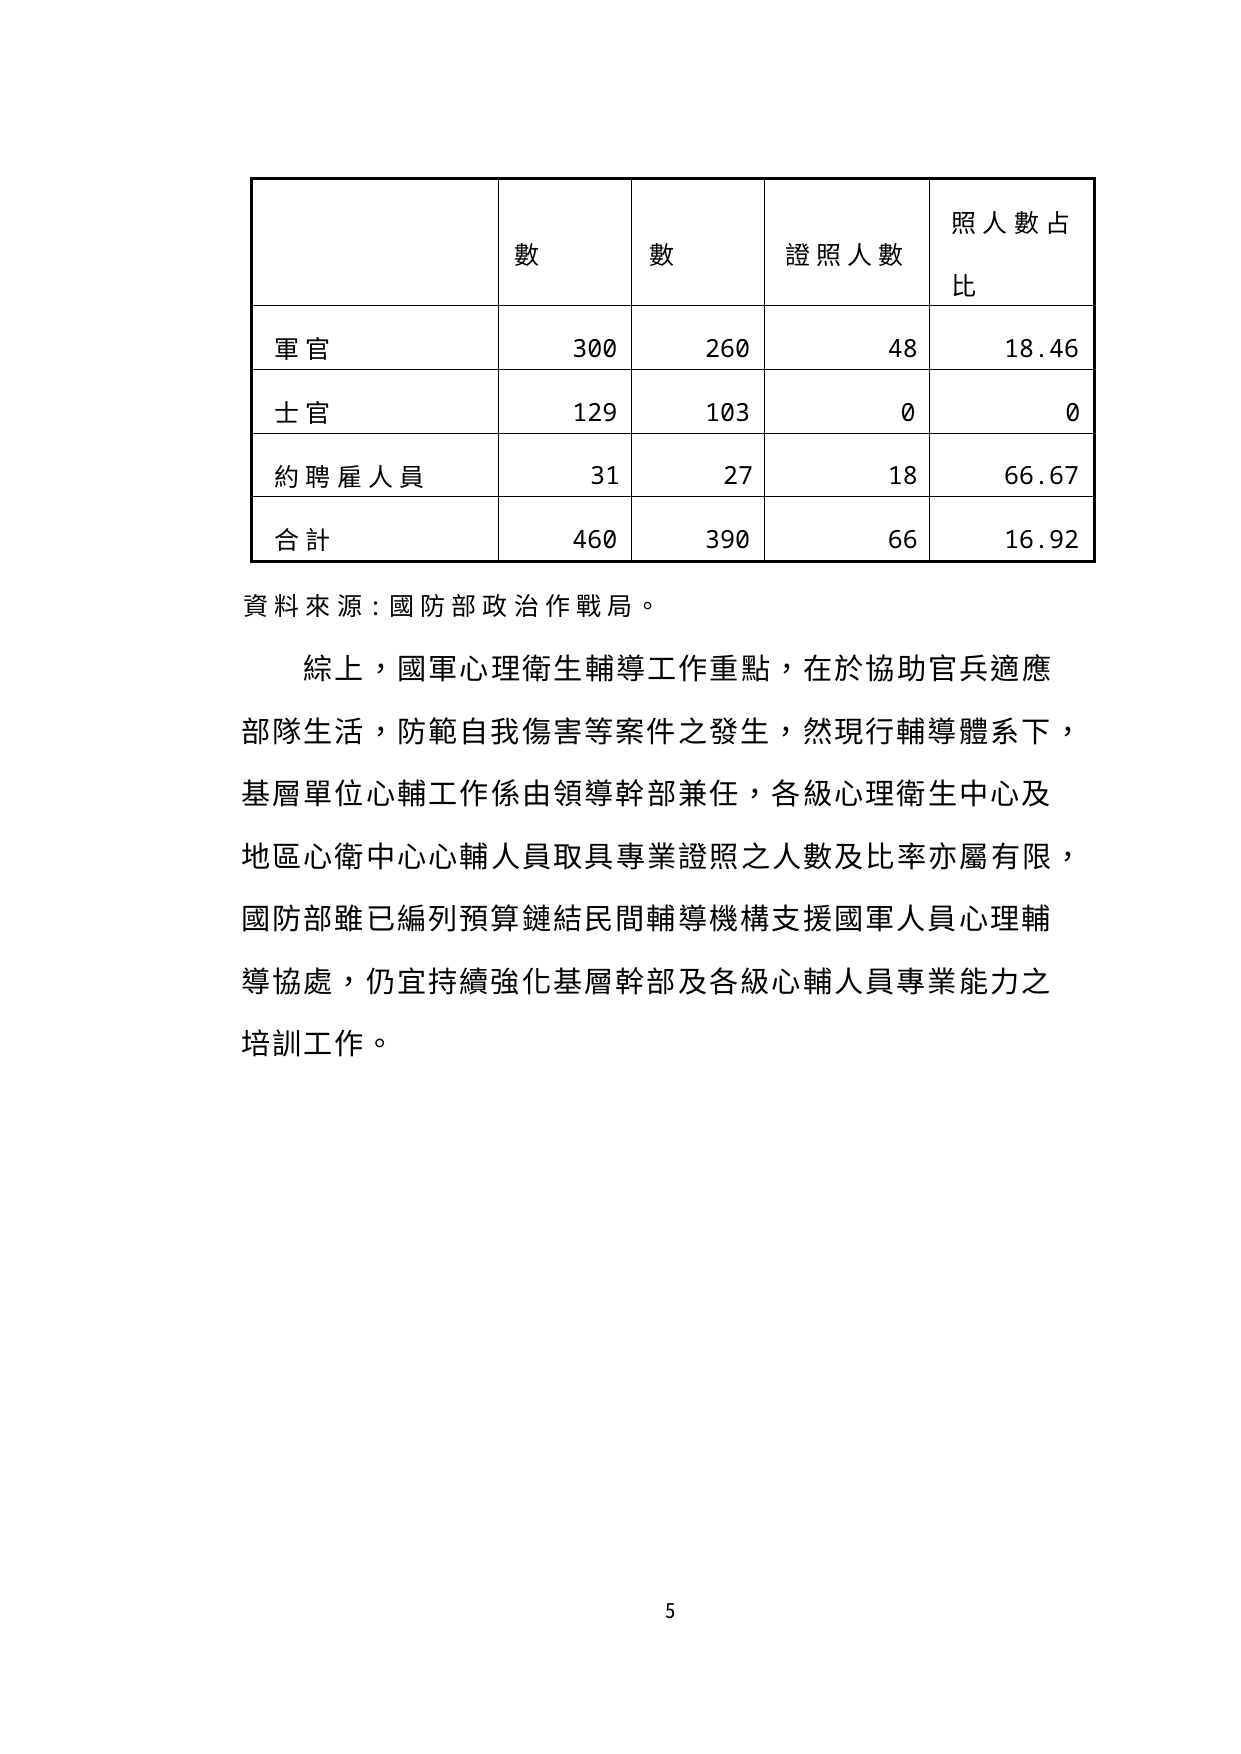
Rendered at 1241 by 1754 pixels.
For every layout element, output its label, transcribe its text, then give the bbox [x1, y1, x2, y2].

table_header 數 [632, 180, 764, 305]
table_cell 18.46 [930, 306, 1093, 369]
table_cell 66.67 [930, 434, 1093, 496]
table_cell 27 [632, 434, 764, 496]
table_cell 約聘雇人員 [253, 434, 498, 496]
table_cell 18 [765, 434, 929, 496]
table_cell 軍官 [253, 306, 498, 369]
table_cell 129 [499, 370, 631, 432]
table_cell 103 [632, 370, 764, 432]
table_cell 0 [765, 370, 929, 432]
table_header [253, 180, 498, 305]
table_cell 0 [930, 370, 1093, 432]
table_cell 48 [765, 306, 929, 369]
table_cell 士官 [253, 370, 498, 432]
table_cell 31 [499, 434, 631, 496]
table_cell 260 [632, 306, 764, 369]
text 資料來源:國防部政治作戰局。 [198, 563, 1058, 625]
table_cell 460 [499, 497, 631, 559]
table_cell 合計 [253, 497, 498, 559]
table_header 照人數占比 [930, 180, 1093, 305]
text 綜上，國軍心理衛生輔導工作重點，在於協助官兵適應部隊生活，防範自我傷害等案件之發生，然現行輔導體系下，基層單位心輔工作係由領導幹部兼任，各級心理衛生中心及地區心衛中心心輔人員取具專業證照之人數及比率亦屬有限，國防部雖已編列預算鏈結民間輔導機構支援國軍人員心理輔導協處，仍宜持續強化基層幹部及各級心輔人員專業能力之培訓工作。 [236, 625, 1063, 1063]
table_header 數 [499, 180, 631, 305]
table_cell 390 [632, 497, 764, 559]
table_cell 66 [765, 497, 929, 559]
table_cell 300 [499, 306, 631, 369]
table_header 證照人數 [765, 180, 929, 305]
table_cell 16.92 [930, 497, 1093, 559]
